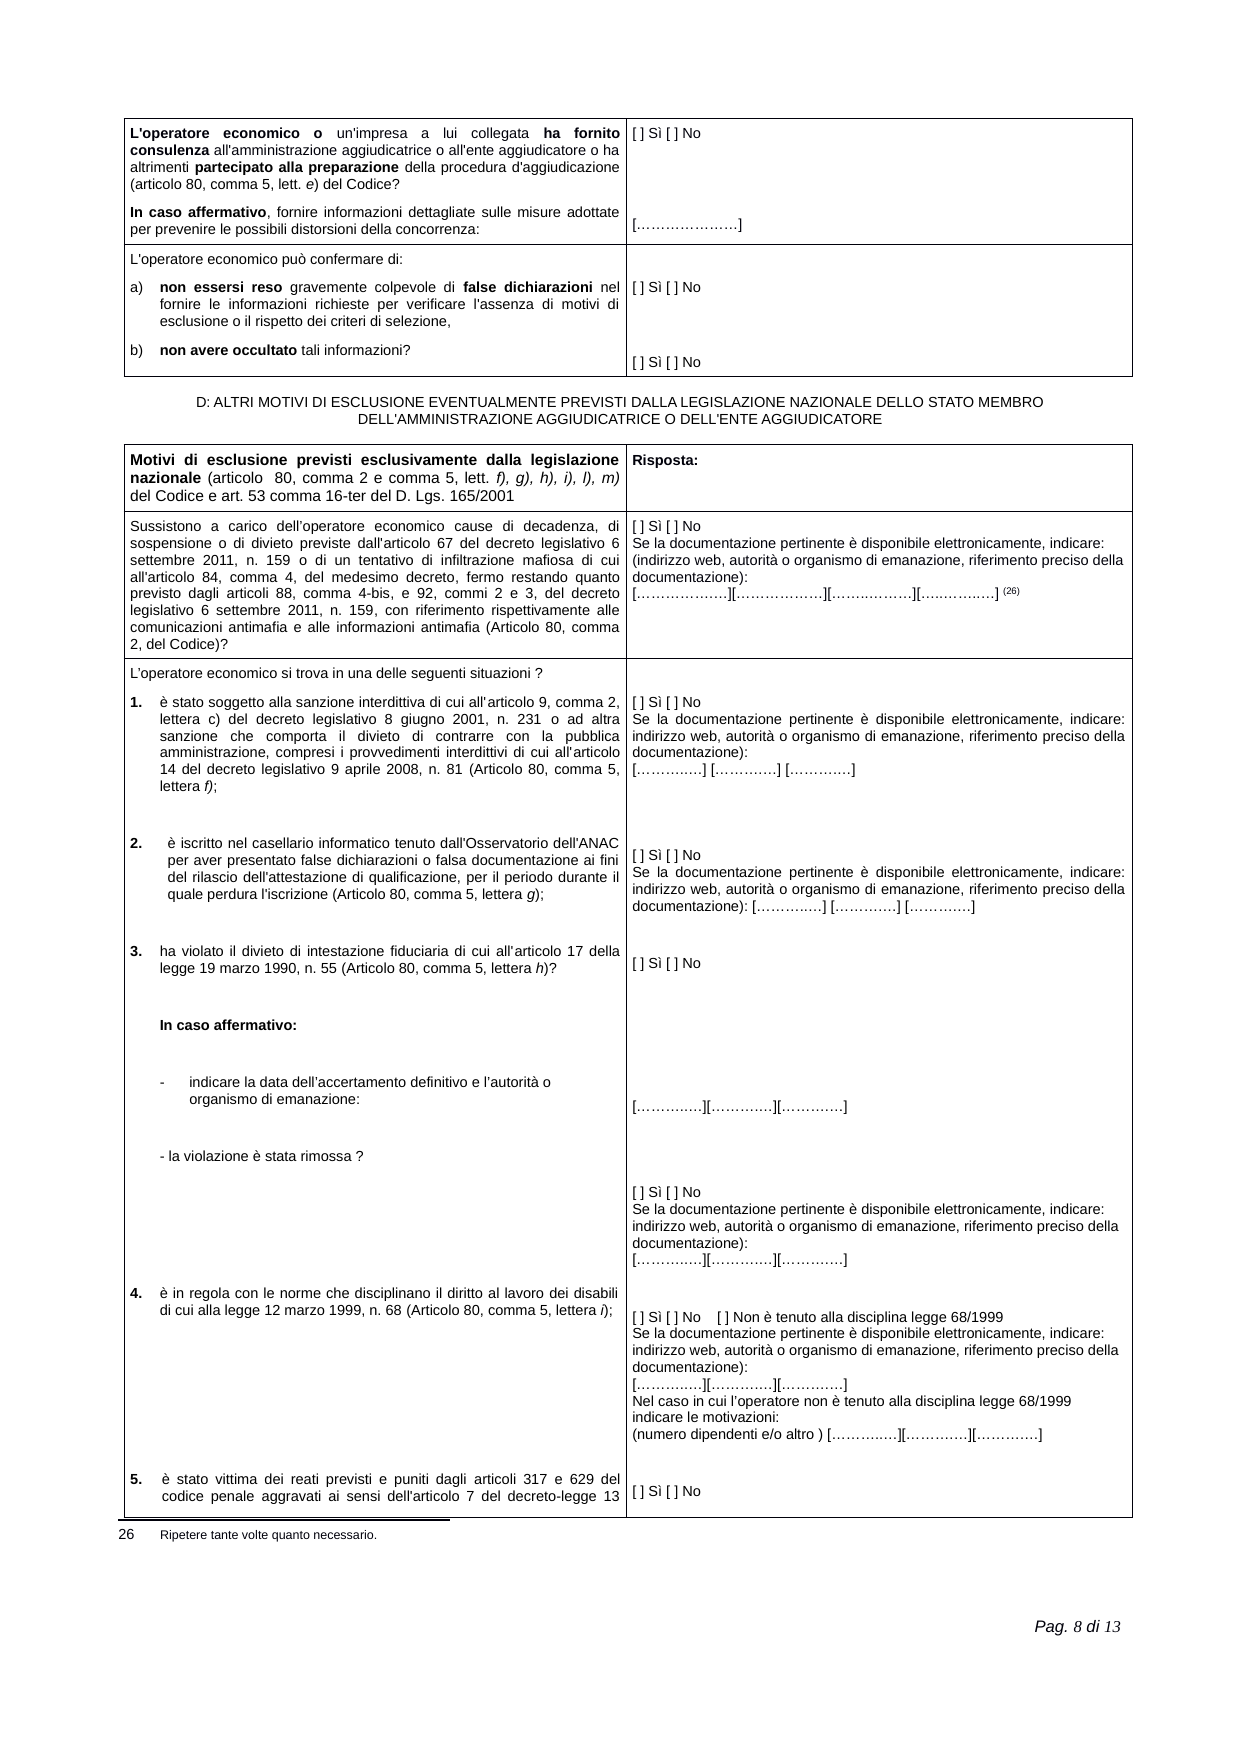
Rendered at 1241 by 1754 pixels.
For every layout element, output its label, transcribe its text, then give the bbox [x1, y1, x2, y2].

table_cell [ ] Sì [ ] No [ ] Sì [ ] No [627, 245, 1132, 376]
table_cell Sussistono a carico dell’operatore economico cause di decadenza, di sospensione o di divieto previste dall'articolo 67 del decreto legislativo 6 settembre 2011, n. 159 o di un tentativo di infiltrazione mafiosa di cui all'articolo 84, comma 4, del medesimo decreto, fermo restando quanto previsto dagli articoli 88, comma 4-bis, e 92, commi 2 e 3, del decreto legislativo 6 settembre 2011, n. 159, con riferimento rispettivamente alle comunicazioni antimafia e alle informazioni antimafia (Articolo 80, comma 2, del Codice)? [125, 512, 626, 658]
table_cell L’operatore economico si trova in una delle seguenti situazioni ? è stato soggetto alla sanzione interdittiva di cui all'articolo 9, comma 2, lettera c) del decreto legislativo 8 giugno 2001, n. 231 o ad altra sanzione che comporta il divieto di contrarre con la pubblica amministrazione, compresi i provvedimenti interdittivi di cui all'articolo 14 del decreto legislativo 9 aprile 2008, n. 81 (Articolo 80, comma 5, lettera f); è iscritto nel casellario informatico tenuto dall'Osservatorio dell'ANAC per aver presentato false dichiarazioni o falsa documentazione ai fini del rilascio dell'attestazione di qualificazione, per il periodo durante il quale perdura l'iscrizione (Articolo 80, comma 5, lettera g); ha violato il divieto di intestazione fiduciaria di cui all'articolo 17 della legge 19 marzo 1990, n. 55 (Articolo 80, comma 5, lettera h)? In caso affermativo: - indicare la data dell’accertamento definitivo e l’autorità o organismo di emanazione: - la violazione è stata rimossa ? è in regola con le norme che disciplinano il diritto al lavoro dei disabili di cui alla legge 12 marzo 1999, n. 68 (Articolo 80, comma 5, lettera i); è stato vittima dei reati previsti e puniti dagli articoli 317 e 629 del codice penale aggravati ai sensi dell'articolo 7 del decreto-legge 13 [125, 659, 626, 1517]
table_cell [ ] Sì [ ] No […………………] [627, 119, 1132, 243]
table_header Motivi di esclusione previsti esclusivamente dalla legislazione nazionale (articolo 80, comma 2 e comma 5, lett. f), g), h), i), l), m) del Codice e art. 53 comma 16-ter del D. Lgs. 165/2001 [125, 445, 626, 511]
table_cell [ ] Sì [ ] No Se la documentazione pertinente è disponibile elettronicamente, indicare: (indirizzo web, autorità o organismo di emanazione, riferimento preciso della documentazione): […………….…][………………][……..………][…..……..…] () [627, 512, 1132, 658]
table_cell [ ] Sì [ ] No Se la documentazione pertinente è disponibile elettronicamente, indicare: indirizzo web, autorità o organismo di emanazione, riferimento preciso della documentazione): [………..…] [……….…] [……….…] [ ] Sì [ ] No Se la documentazione pertinente è disponibile elettronicamente, indicare: indirizzo web, autorità o organismo di emanazione, riferimento preciso della documentazione): [………..…] [……….…] [……….…] [ ] Sì [ ] No [………..…][……….…][……….…] [ ] Sì [ ] No Se la documentazione pertinente è disponibile elettronicamente, indicare: indirizzo web, autorità o organismo di emanazione, riferimento preciso della documentazione): [………..…][……….…][……….…] [ ] Sì [ ] No [ ] Non è tenuto alla disciplina legge 68/1999 Se la documentazione pertinente è disponibile elettronicamente, indicare: indirizzo web, autorità o organismo di emanazione, riferimento preciso della documentazione): [………..…][……….…][……….…] Nel caso in cui l’operatore non è tenuto alla disciplina legge 68/1999 indicare le motivazioni: (numero dipendenti e/o altro ) [………..…][……….…][……….…] [ ] Sì [ ] No [627, 659, 1132, 1517]
table_cell L'operatore economico può confermare di: a) non essersi reso gravemente colpevole di false dichiarazioni nel fornire le informazioni richieste per verificare l'assenza di motivi di esclusione o il rispetto dei criteri di selezione, b) non avere occultato tali informazioni? [125, 245, 626, 376]
title D: Altri motivi di esclusione eventualmente previsti dalla legislazione nazionale dello Stato membro dell'amministrazione aggiudicatrice o dell'ente aggiudicatore [118, 394, 1122, 427]
table_header Risposta: [627, 445, 1132, 511]
table_cell L'operatore economico o un'impresa a lui collegata ha fornito consulenza all'amministrazione aggiudicatrice o all'ente aggiudicatore o ha altrimenti partecipato alla preparazione della procedura d'aggiudicazione (articolo 80, comma 5, lett. e) del Codice? In caso affermativo, fornire informazioni dettagliate sulle misure adottate per prevenire le possibili distorsioni della concorrenza: [125, 119, 626, 243]
